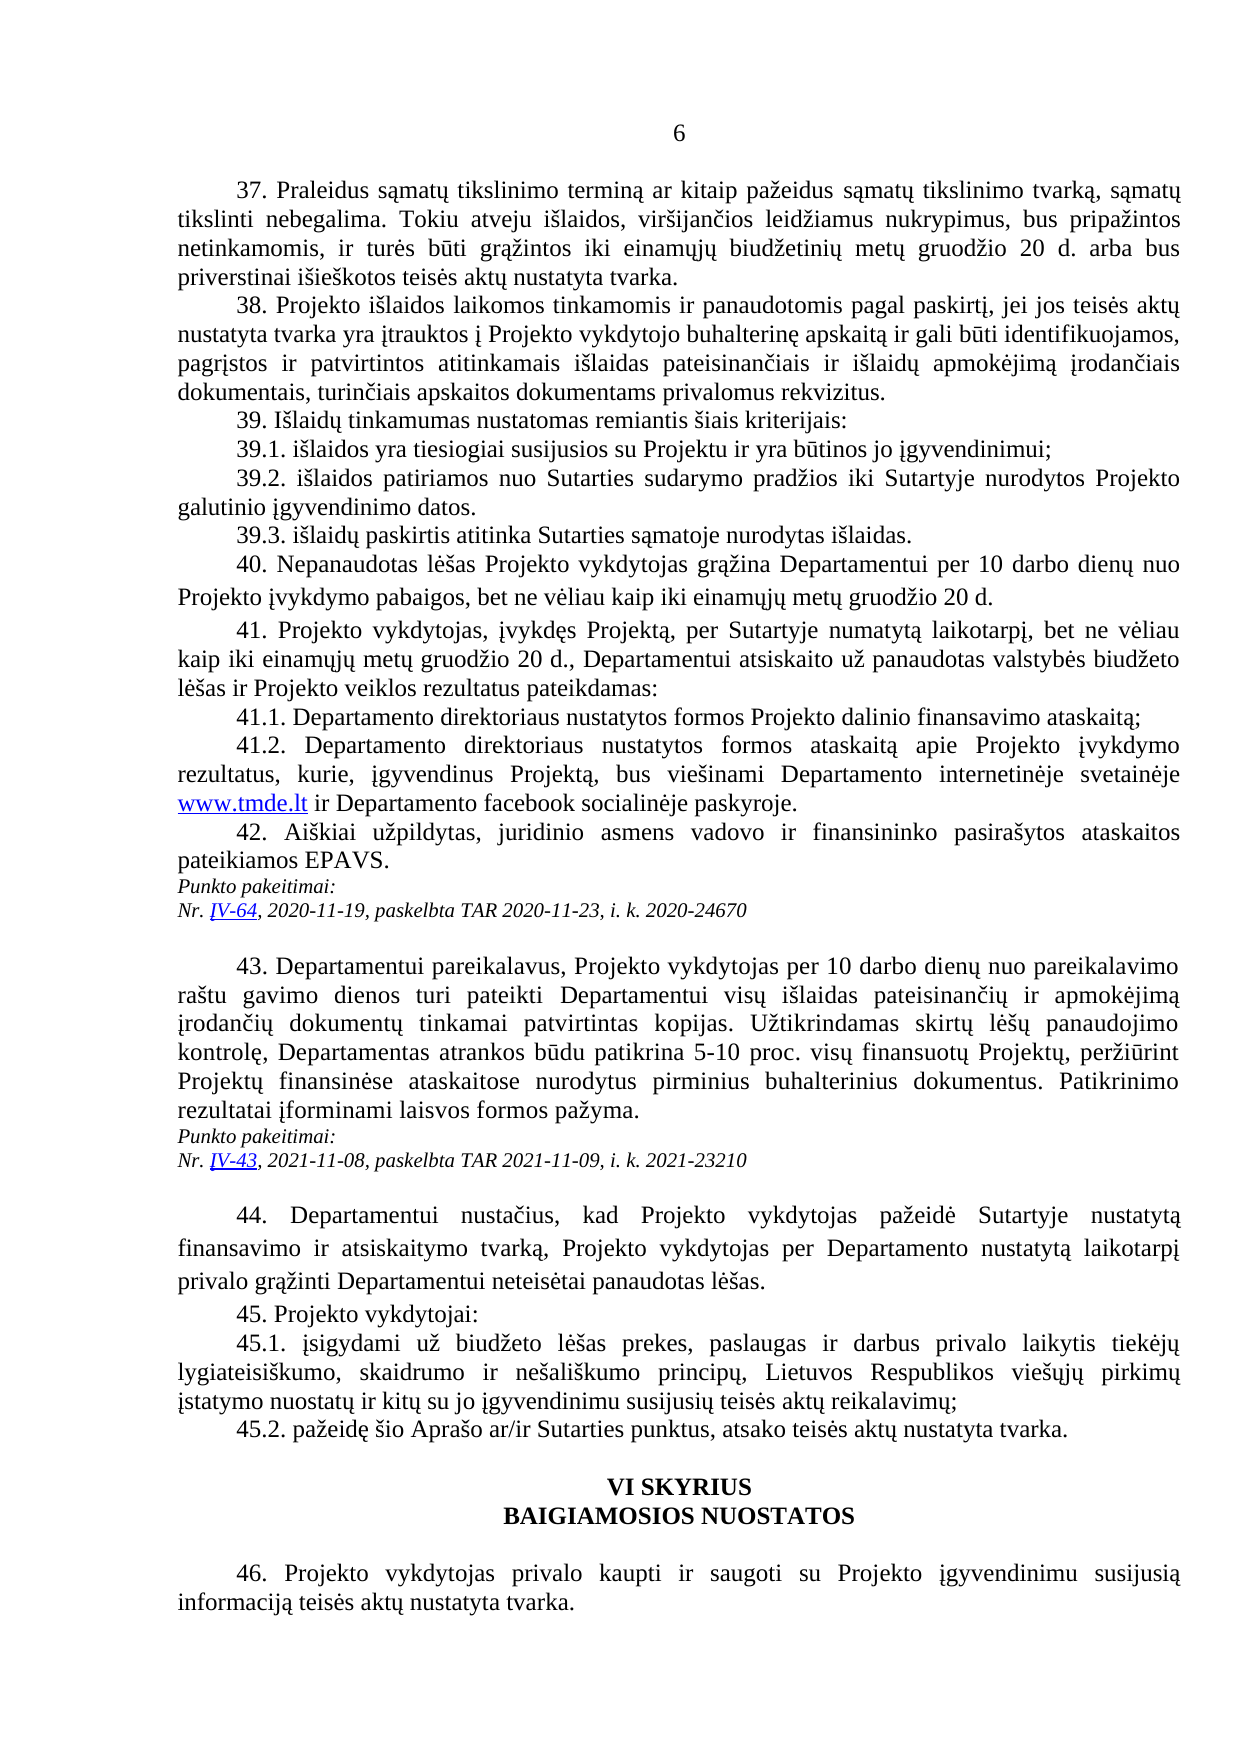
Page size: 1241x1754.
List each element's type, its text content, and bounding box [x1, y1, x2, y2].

text 38. Projekto išlaidos laikomos tinkamomis ir panaudotomis pagal paskirtį, jei jos teisės aktų nustatyta tvarka yra įtrauktos į Projekto vykdytojo buhalterinę apskaitą ir gali būti identifikuojamos, pagrįstos ir patvirtintos atitinkamais išlaidas pateisinančiais ir išlaidų apmokėjimą įrodančiais dokumentais, turinčiais apskaitos dokumentams privalomus rekvizitus. [177, 291, 1181, 406]
text 42. Aiškiai užpildytas, juridinio asmens vadovo ir finansininko pasirašytos ataskaitos pateikiamos EPAVS. [177, 817, 1181, 874]
text 39.2. išlaidos patiriamos nuo Sutarties sudarymo pradžios iki Sutartyje nurodytos Projekto galutinio įgyvendinimo datos. [177, 463, 1181, 521]
text Punkto pakeitimai: [177, 874, 1181, 898]
text 45.2. pažeidę šio Aprašo ar/ir Sutarties punktus, atsako teisės aktų nustatyta tvarka. [177, 1414, 1181, 1443]
text 43. Departamentui pareikalavus, Projekto vykdytojas per 10 darbo dienų nuo pareikalavimo raštu gavimo dienos turi pateikti Departamentui visų išlaidas pateisinančių ir apmokėjimą įrodančių dokumentų tinkamai patvirtintas kopijas. Užtikrindamas skirtų lėšų panaudojimo kontrolę, Departamentas atrankos būdu patikrina 5-10 proc. visų finansuotų Projektų, peržiūrint Projektų finansinėse ataskaitose nurodytus pirminius buhalterinius dokumentus. Patikrinimo rezultatai įforminami laisvos formos pažyma. [177, 951, 1181, 1123]
text 45. Projekto vykdytojai: [177, 1299, 1181, 1328]
text 45.1. įsigydami už biudžeto lėšas prekes, paslaugas ir darbus privalo laikytis tiekėjų lygiateisiškumo, skaidrumo ir nešališkumo principų, Lietuvos Respublikos viešųjų pirkimų įstatymo nuostatų ir kitų su jo įgyvendinimu susijusių teisės aktų reikalavimų; [177, 1328, 1181, 1414]
text Nr. ĮV-64, 2020-11-19, paskelbta TAR 2020-11-23, i. k. 2020-24670 [177, 898, 1181, 922]
text 41.1. Departamento direktoriaus nustatytos formos Projekto dalinio finansavimo ataskaitą; [177, 702, 1181, 730]
text 39.3. išlaidų paskirtis atitinka Sutarties sąmatoje nurodytas išlaidas. [177, 521, 1181, 549]
text 39.1. išlaidos yra tiesiogiai susijusios su Projektu ir yra būtinos jo įgyvendinimui; [177, 434, 1181, 463]
text 39. Išlaidų tinkamumas nustatomas remiantis šiais kriterijais: [177, 406, 1181, 434]
text 40. Nepanaudotas lėšas Projekto vykdytojas grąžina Departamentui per 10 darbo dienų nuo Projekto įvykdymo pabaigos, bet ne vėliau kaip iki einamųjų metų gruodžio 20 d. [177, 549, 1181, 611]
text Nr. ĮV-43, 2021-11-08, paskelbta TAR 2021-11-09, i. k. 2021-23210 [177, 1148, 1181, 1172]
text 37. Praleidus sąmatų tikslinimo terminą ar kitaip pažeidus sąmatų tikslinimo tvarką, sąmatų tikslinti nebegalima. Tokiu atveju išlaidos, viršijančios leidžiamus nukrypimus, bus pripažintos netinkamomis, ir turės būti grąžintos iki einamųjų biudžetinių metų gruodžio 20 d. arba bus priverstinai išieškotos teisės aktų nustatyta tvarka. [177, 176, 1181, 291]
text 46. Projekto vykdytojas privalo kaupti ir saugoti su Projekto įgyvendinimu susijusią informaciją teisės aktų nustatyta tvarka. [177, 1558, 1181, 1616]
text Punkto pakeitimai: [177, 1123, 1181, 1148]
text 41. Projekto vykdytojas, įvykdęs Projektą, per Sutartyje numatytą laikotarpį, bet ne vėliau kaip iki einamųjų metų gruodžio 20 d., Departamentui atsiskaito už panaudotas valstybės biudžeto lėšas ir Projekto veiklos rezultatus pateikdamas: [177, 615, 1181, 702]
text 44. Departamentui nustačius, kad Projekto vykdytojas pažeidė Sutartyje nustatytą finansavimo ir atsiskaitymo tvarką, Projekto vykdytojas per Departamento nustatytą laikotarpį privalo grąžinti Departamentui neteisėtai panaudotas lėšas. [177, 1200, 1181, 1295]
text 41.2. Departamento direktoriaus nustatytos formos ataskaitą apie Projekto įvykdymo rezultatus, kurie, įgyvendinus Projektą, bus viešinami Departamento internetinėje svetainėje www.tmde.lt ir Departamento facebook socialinėje paskyroje. [177, 730, 1181, 817]
text VI SKYRIUS [177, 1472, 1181, 1501]
text BAIGIAMOSIOS NUOSTATOS [177, 1501, 1181, 1529]
